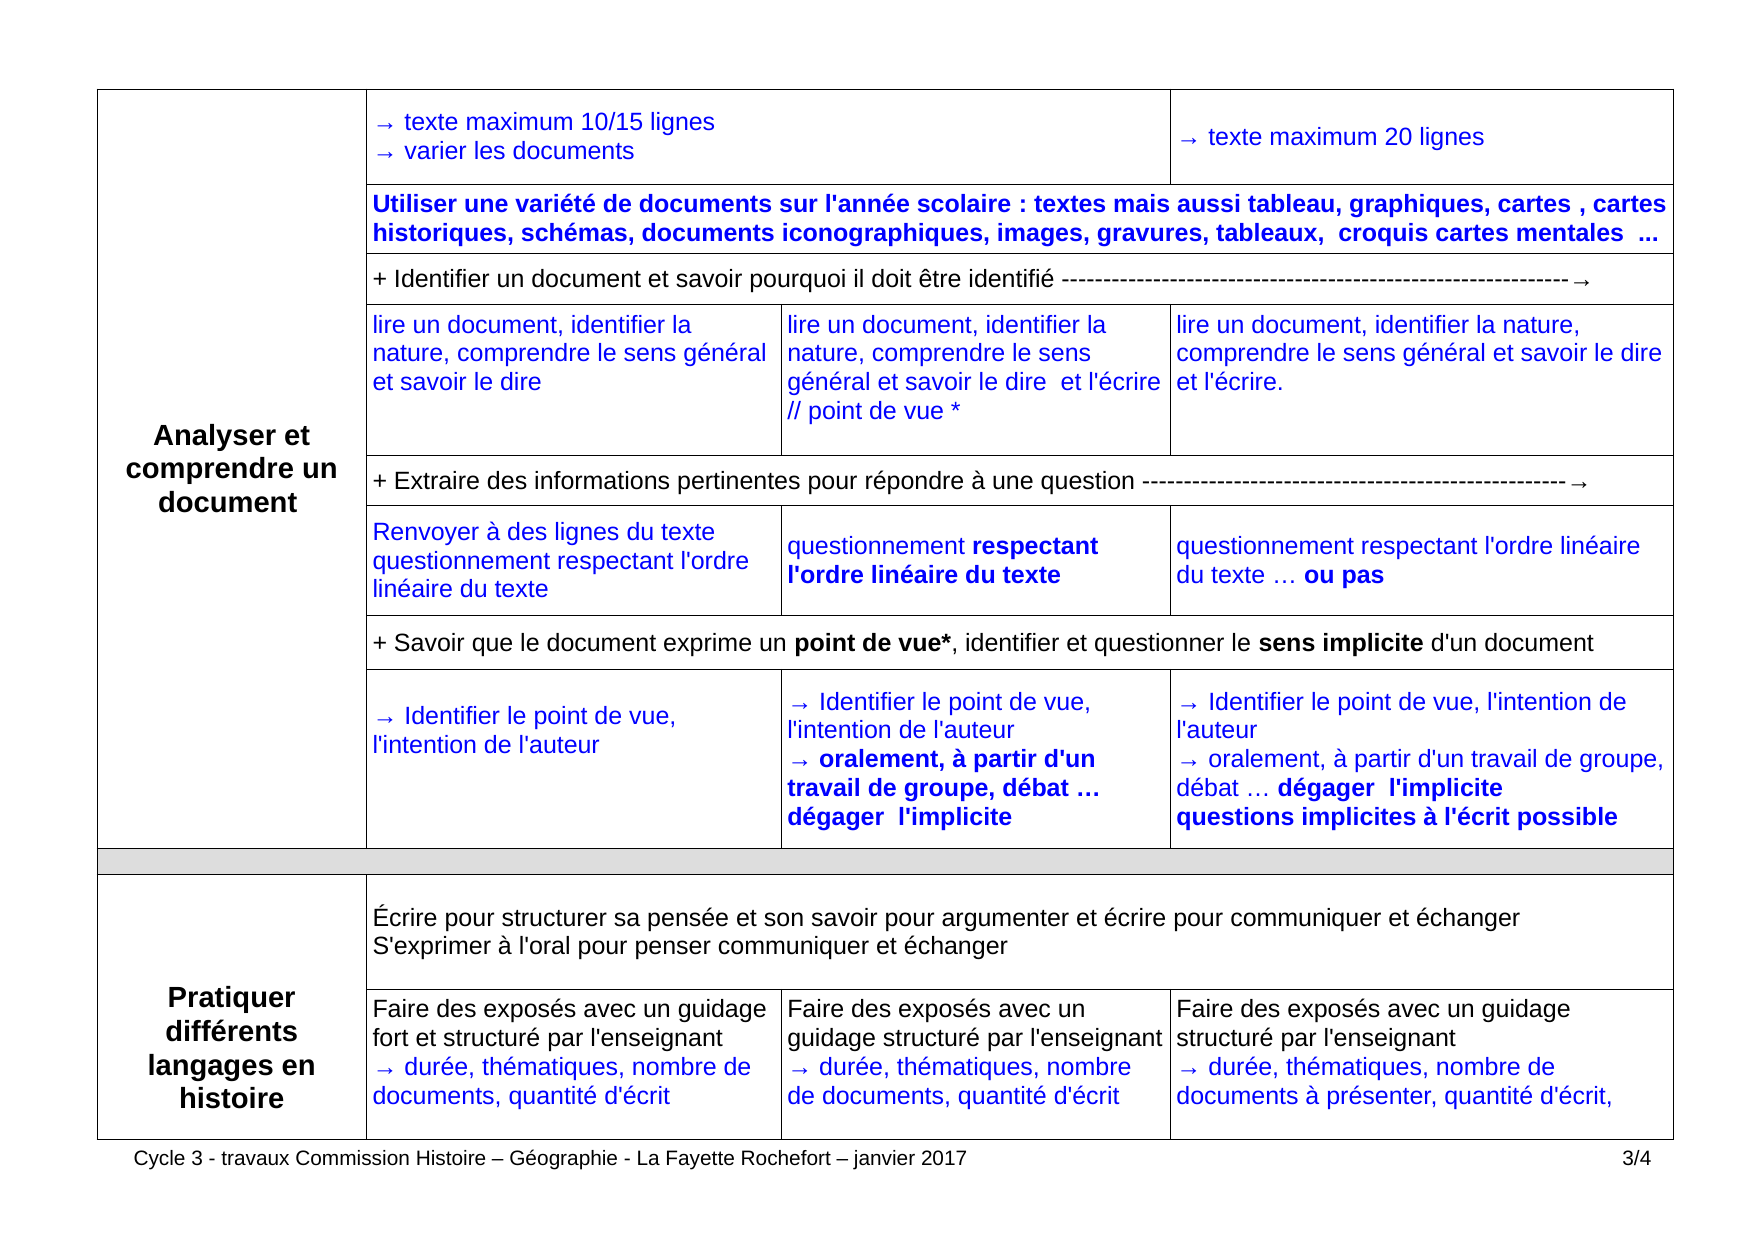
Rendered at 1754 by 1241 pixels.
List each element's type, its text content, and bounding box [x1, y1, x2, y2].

table_cell Analyser et comprendre un document [98, 90, 366, 848]
table_cell → Identifier le point de vue, l'intention de l'auteur → oralement, à partir d'un travail de groupe, débat … dégager l'implicite [782, 670, 1170, 848]
table_cell Faire des exposés avec un guidage structuré par l'enseignant → durée, thématiques, nombre de documents, quantité d'écrit [782, 990, 1170, 1139]
table_cell Renvoyer à des lignes du texte questionnement respectant l'ordre linéaire du texte [367, 506, 781, 615]
table_cell → Identifier le point de vue, l'intention de l'auteur [367, 670, 781, 848]
table_cell + Identifier un document et savoir pourquoi il doit être identifié -------------------------------------------------------------→ [367, 254, 1673, 304]
table_cell Faire des exposés avec un guidage structuré par l'enseignant → durée, thématiques, nombre de documents à présenter, quantité d'écrit, [1171, 990, 1673, 1139]
table_cell questionnement respectant l'ordre linéaire du texte … ou pas [1171, 506, 1673, 615]
table_cell Pratiquer différents langages en histoire [98, 875, 366, 1139]
table_cell lire un document, identifier la nature, comprendre le sens général et savoir le dire et l'écrire. [1171, 305, 1673, 455]
table_cell Écrire pour structurer sa pensée et son savoir pour argumenter et écrire pour communiquer et échanger S'exprimer à l'oral pour penser communiquer et échanger [367, 875, 1673, 989]
table_cell lire un document, identifier la nature, comprendre le sens général et savoir le dire [367, 305, 781, 455]
table_cell lire un document, identifier la nature, comprendre le sens général et savoir le dire et l'écrire // point de vue * [782, 305, 1170, 455]
table_cell + Extraire des informations pertinentes pour répondre à une question ---------------------------------------------------→ [367, 456, 1673, 505]
table_cell [98, 849, 1673, 874]
table_cell Utiliser une variété de documents sur l'année scolaire : textes mais aussi tableau, graphiques, cartes , cartes historiques, schémas, documents iconographiques, images, gravures, tableaux, croquis cartes mentales ... [367, 185, 1673, 253]
table_cell questionnement respectant l'ordre linéaire du texte [782, 506, 1170, 615]
table_cell → texte maximum 10/15 lignes → varier les documents [367, 90, 1170, 184]
table_cell → texte maximum 20 lignes [1171, 90, 1673, 184]
table_cell Faire des exposés avec un guidage fort et structuré par l'enseignant → durée, thématiques, nombre de documents, quantité d'écrit [367, 990, 781, 1139]
table_cell → Identifier le point de vue, l'intention de l'auteur → oralement, à partir d'un travail de groupe, débat … dégager l'implicite questions implicites à l'écrit possible [1171, 670, 1673, 848]
table_cell + Savoir que le document exprime un point de vue*, identifier et questionner le sens implicite d'un document [367, 616, 1673, 669]
